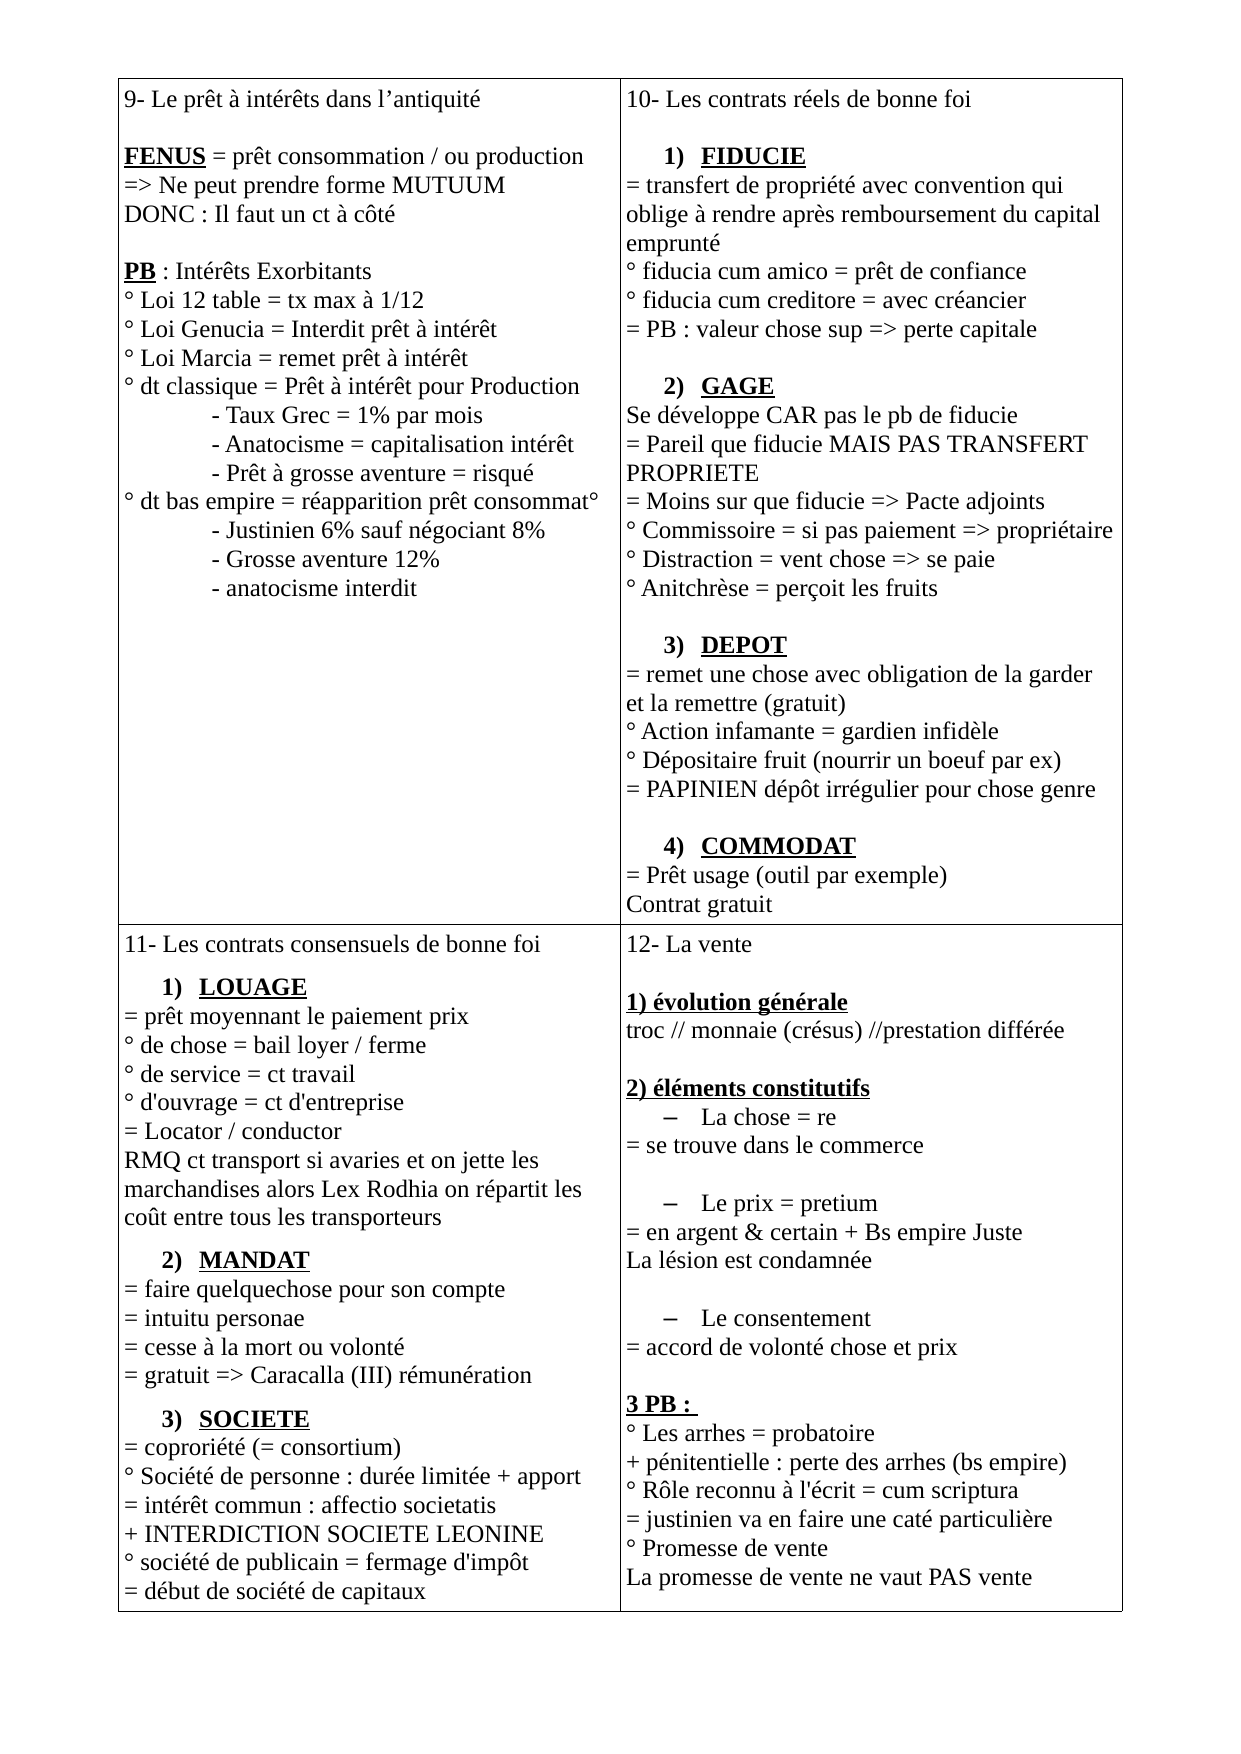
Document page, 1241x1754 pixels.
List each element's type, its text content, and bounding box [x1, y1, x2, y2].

table_cell 12- La vente 1) évolution générale troc // monnaie (crésus) //prestation différée 2) éléments constitutifs La chose = re = se trouve dans le commerce Le prix = pretium = en argent & certain + Bs empire Juste La lésion est condamnée Le consentement = accord de volonté chose et prix 3 PB : ° Les arrhes = probatoire + pénitentielle : perte des arrhes (bs empire) ° Rôle reconnu à l'écrit = cum scriptura = justinien va en faire une caté particulière ° Promesse de vente La promesse de vente ne vaut PAS vente [621, 925, 1122, 1611]
table_header 10- Les contrats réels de bonne foi FIDUCIE = transfert de propriété avec convention qui oblige à rendre après remboursement du capital emprunté ° fiducia cum amico = prêt de confiance ° fiducia cum creditore = avec créancier = PB : valeur chose sup => perte capitale GAGE Se développe CAR pas le pb de fiducie = Pareil que fiducie MAIS PAS TRANSFERT PROPRIETE = Moins sur que fiducie => Pacte adjoints ° Commissoire = si pas paiement => propriétaire ° Distraction = vent chose => se paie ° Anitchrèse = perçoit les fruits DEPOT = remet une chose avec obligation de la garder et la remettre (gratuit) ° Action infamante = gardien infidèle ° Dépositaire fruit (nourrir un boeuf par ex) = PAPINIEN dépôt irrégulier pour chose genre COMMODAT = Prêt usage (outil par exemple) Contrat gratuit [621, 79, 1122, 923]
table_header 9- Le prêt à intérêts dans l’antiquité FENUS = prêt consommation / ou production => Ne peut prendre forme MUTUUM DONC : Il faut un ct à côté PB : Intérêts Exorbitants ° Loi 12 table = tx max à 1/12 ° Loi Genucia = Interdit prêt à intérêt ° Loi Marcia = remet prêt à intérêt ° dt classique = Prêt à intérêt pour Production - Taux Grec = 1% par mois - Anatocisme = capitalisation intérêt - Prêt à grosse aventure = risqué ° dt bas empire = réapparition prêt consommat° - Justinien 6% sauf négociant 8% - Grosse aventure 12% - anatocisme interdit [119, 79, 620, 923]
table_cell 11- Les contrats consensuels de bonne foi LOUAGE = prêt moyennant le paiement prix ° de chose = bail loyer / ferme ° de service = ct travail ° d'ouvrage = ct d'entreprise = Locator / conductor RMQ ct transport si avaries et on jette les marchandises alors Lex Rodhia on répartit les coût entre tous les transporteurs MANDAT = faire quelquechose pour son compte = intuitu personae = cesse à la mort ou volonté = gratuit => Caracalla (III) rémunération SOCIETE = coproriété (= consortium) ° Société de personne : durée limitée + apport = intérêt commun : affectio societatis + INTERDICTION SOCIETE LEONINE ° société de publicain = fermage d'impôt = début de société de capitaux [119, 925, 620, 1611]
